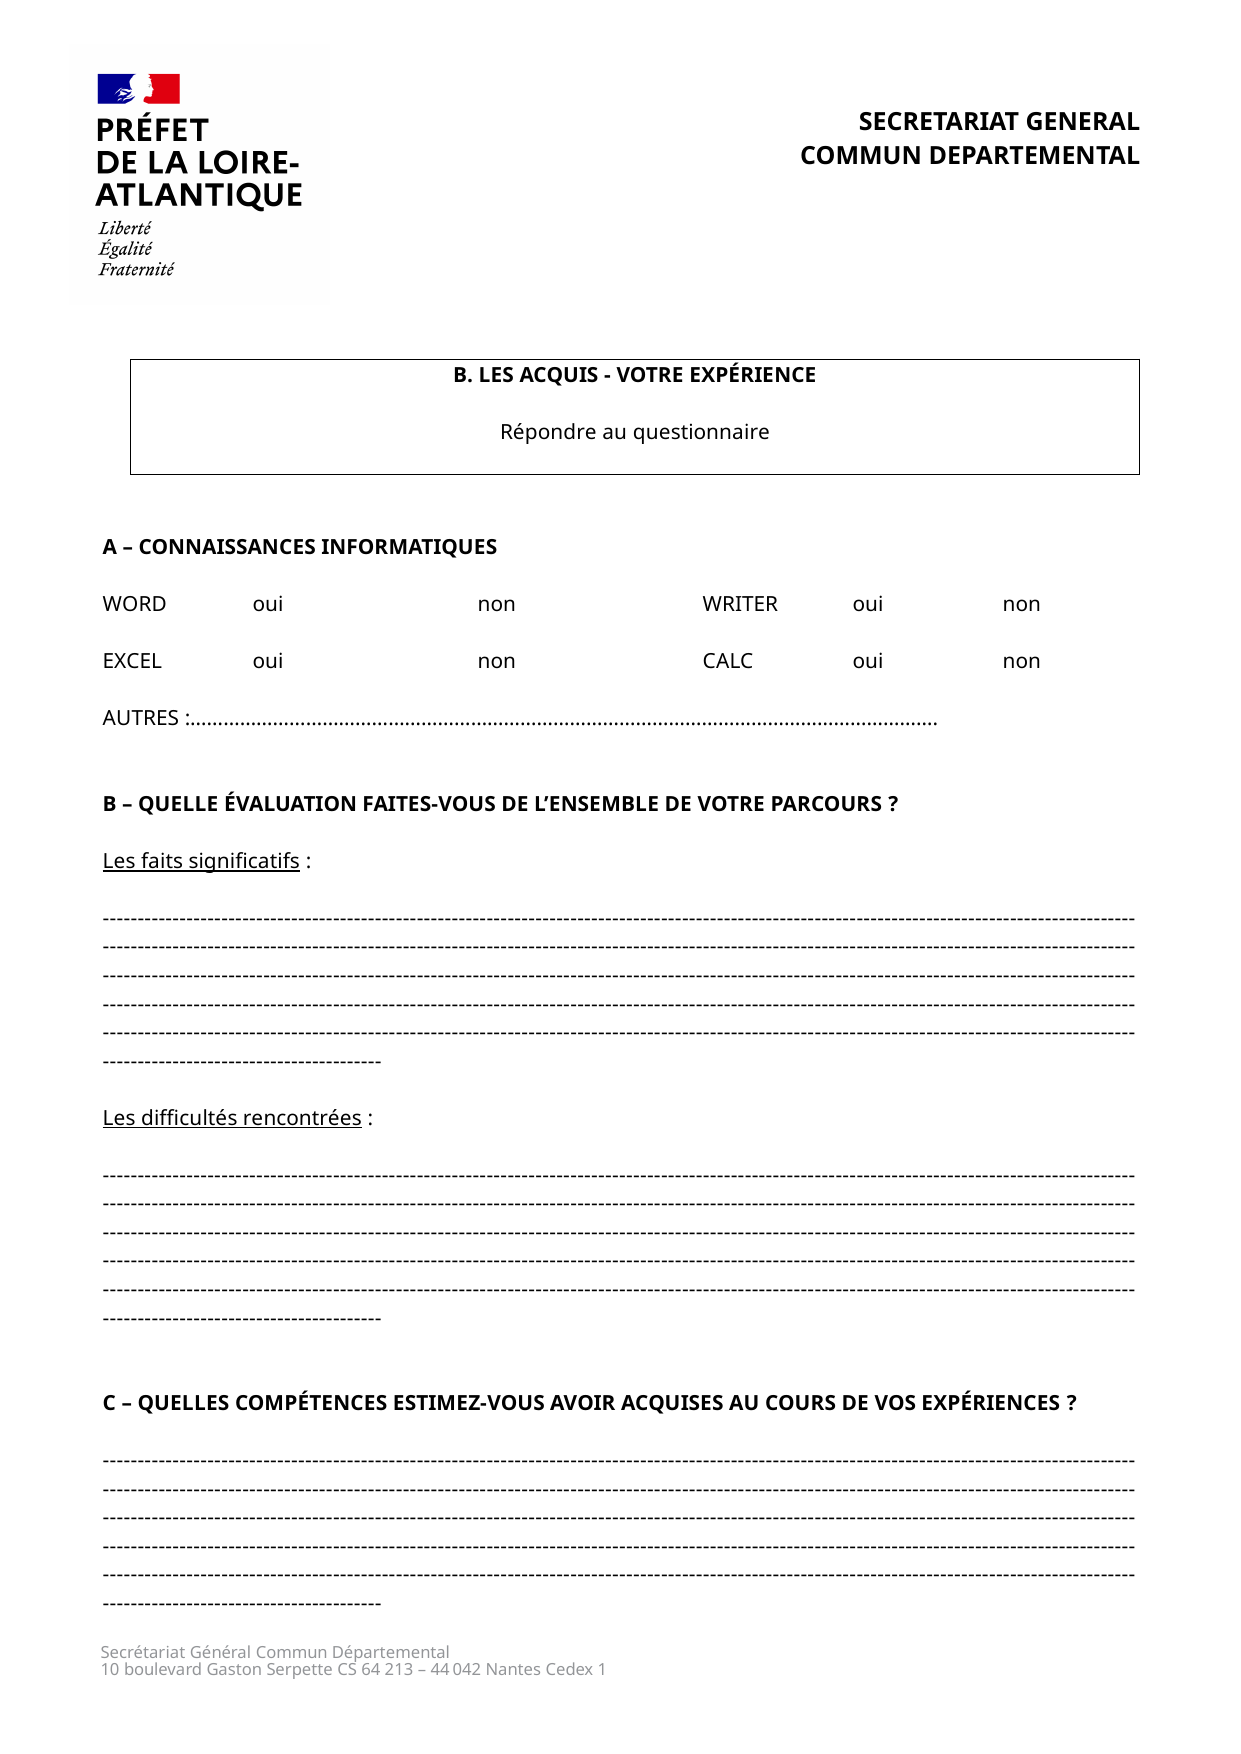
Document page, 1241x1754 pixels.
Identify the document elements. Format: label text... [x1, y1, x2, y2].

text EXCEL oui non CALC oui non [102, 646, 1140, 674]
text ------------------------------------------------------------------------------------------------------------------------------------------------------------------------------------------------------------------------------------------------------------------------------------------------------------------------------------------------------------------------------------------------------------------------------------------------------------------------------------------------------------------------------------------------------------------------------------------------------------------------------------------------------------------------------------------------------------------------------------------------------------------------------------------------------------ [102, 1160, 1140, 1331]
text WORD oui non WRITER oui non [102, 589, 1140, 617]
subtitle B – QUELLE ÉVALUATION FAITES-VOUS DE L’ENSEMBLE DE VOTRE PARCOURS ? [102, 789, 1140, 817]
text ------------------------------------------------------------------------------------------------------------------------------------------------------------------------------------------------------------------------------------------------------------------------------------------------------------------------------------------------------------------------------------------------------------------------------------------------------------------------------------------------------------------------------------------------------------------------------------------------------------------------------------------------------------------------------------------------------------------------------------------------------------------------------------------------------------ [102, 903, 1140, 1074]
text Répondre au questionnaire [131, 416, 1139, 445]
text A – CONNAISSANCES INFORMATIQUES [102, 532, 1140, 560]
text Les faits significatifs : [102, 846, 1140, 874]
text Les difficultés rencontrées : [102, 1103, 1140, 1131]
subtitle C – QUELLES COMPÉTENCES ESTIMEZ-VOUS AVOIR ACQUISES AU COURS DE VOS EXPÉRIENCES ? [102, 1388, 1140, 1417]
picture [68, 44, 331, 305]
text ------------------------------------------------------------------------------------------------------------------------------------------------------------------------------------------------------------------------------------------------------------------------------------------------------------------------------------------------------------------------------------------------------------------------------------------------------------------------------------------------------------------------------------------------------------------------------------------------------------------------------------------------------------------------------------------------------------------------------------------------------------------------------------------------------------ [102, 1445, 1140, 1616]
text AUTRES :………………………………………………………………………………………………………………………. [102, 703, 1140, 732]
text B. LES ACQUIS - VOTRE EXPÉRIENCE [131, 360, 1139, 388]
